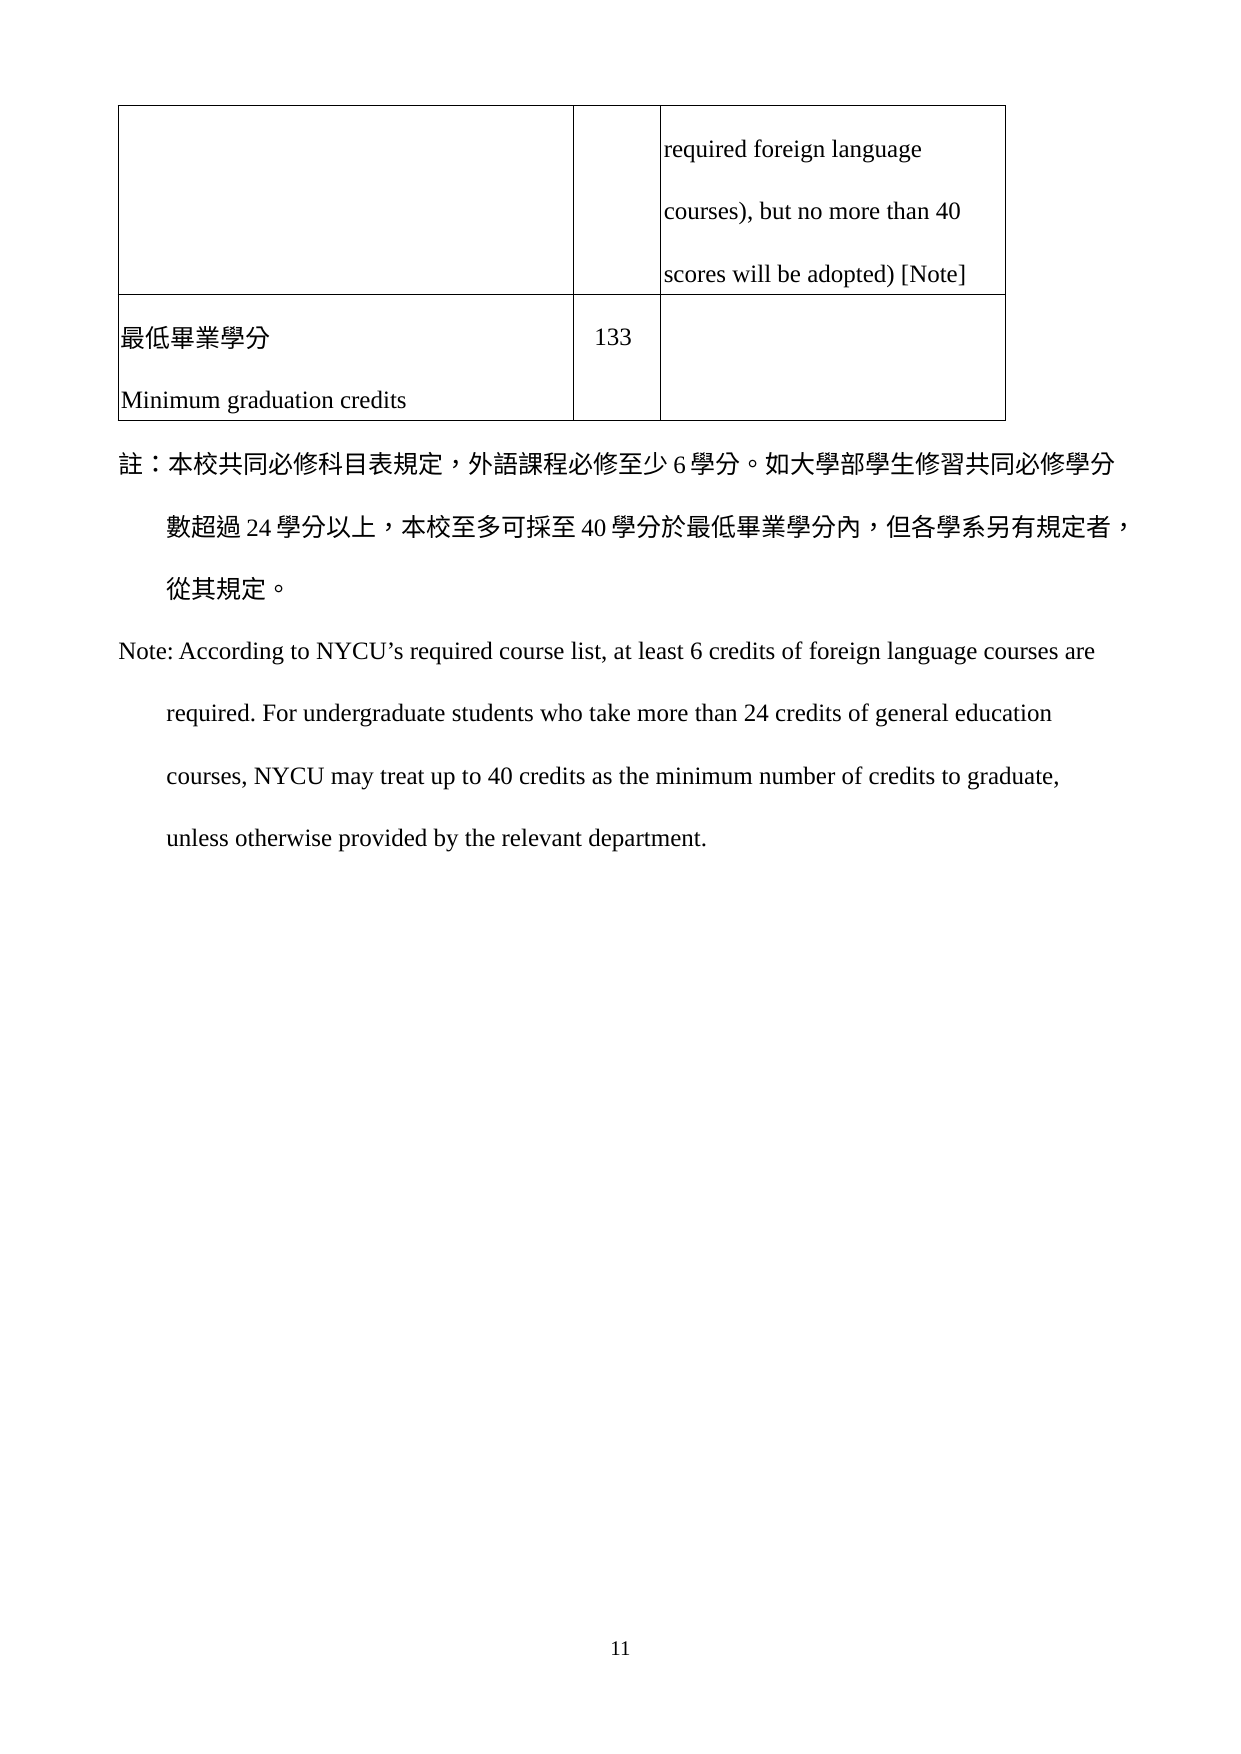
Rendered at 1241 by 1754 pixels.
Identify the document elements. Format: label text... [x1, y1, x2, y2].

table_cell [574, 106, 660, 294]
table_cell 133 [574, 295, 660, 420]
text 註：本校共同必修科目表規定，外語課程必修至少6學分。如大學部學生修習共同必修學分數超過24學分以上，本校至多可採至40學分於最低畢業學分內，但各學系另有規定者，從其規定。 [118, 421, 1122, 608]
text Note: According to NYCU’s required course list, at least 6 credits of foreign language courses are required. For undergraduate students who take more than 24 credits of general education courses, NYCU may treat up to 40 credits as the minimum number of credits to graduate, unless otherwise provided by the relevant department. [118, 608, 1122, 858]
table_cell [119, 106, 573, 294]
table_cell [661, 295, 1005, 420]
table_cell 最低畢業學分 Minimum graduation credits [119, 295, 573, 420]
table_cell required foreign language courses), but no more than 40 scores will be adopted) [Note] [661, 106, 1005, 294]
